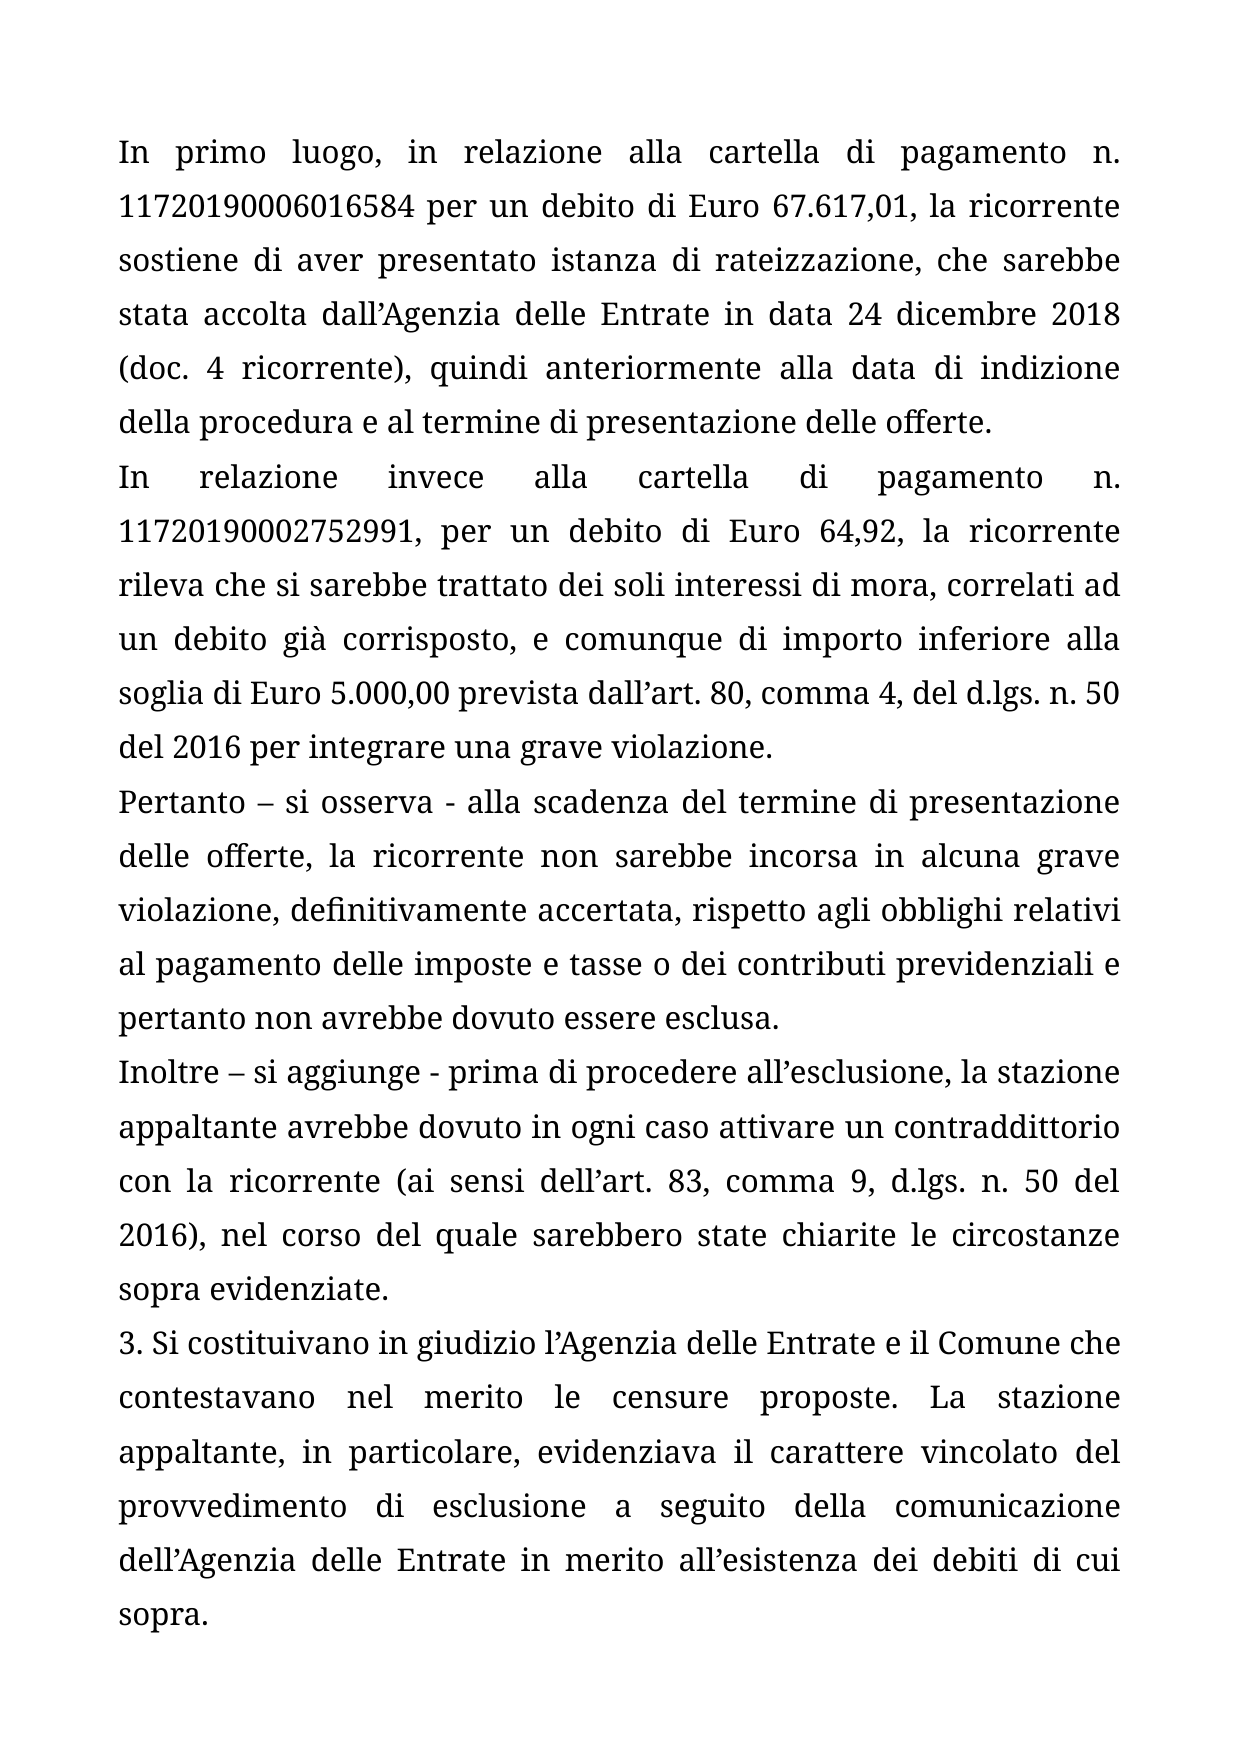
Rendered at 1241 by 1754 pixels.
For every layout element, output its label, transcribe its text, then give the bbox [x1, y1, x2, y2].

text Inoltre – si aggiunge - prima di procedere all’esclusione, la stazione appaltante avrebbe dovuto in ogni caso attivare un contraddittorio con la ricorrente (ai sensi dell’art. 83, comma 9, d.lgs. n. 50 del 2016), nel corso del quale sarebbero state chiarite le circostanze sopra evidenziate. [118, 1039, 1122, 1310]
text 3. Si costituivano in giudizio l’Agenzia delle Entrate e il Comune che contestavano nel merito le censure proposte. La stazione appaltante, in particolare, evidenziava il carattere vincolato del provvedimento di esclusione a seguito della comunicazione dell’Agenzia delle Entrate in merito all’esistenza dei debiti di cui sopra. [118, 1310, 1122, 1635]
text In primo luogo, in relazione alla cartella di pagamento n. 11720190006016584 per un debito di Euro 67.617,01, la ricorrente sostiene di aver presentato istanza di rateizzazione, che sarebbe stata accolta dall’Agenzia delle Entrate in data 24 dicembre 2018 (doc. 4 ricorrente), quindi anteriormente alla data di indizione della procedura e al termine di presentazione delle offerte. [118, 118, 1122, 443]
text Pertanto – si osserva - alla scadenza del termine di presentazione delle offerte, la ricorrente non sarebbe incorsa in alcuna grave violazione, definitivamente accertata, rispetto agli obblighi relativi al pagamento delle imposte e tasse o dei contributi previdenziali e pertanto non avrebbe dovuto essere esclusa. [118, 768, 1122, 1039]
text In relazione invece alla cartella di pagamento n. 11720190002752991, per un debito di Euro 64,92, la ricorrente rileva che si sarebbe trattato dei soli interessi di mora, correlati ad un debito già corrisposto, e comunque di importo inferiore alla soglia di Euro 5.000,00 prevista dall’art. 80, comma 4, del d.lgs. n. 50 del 2016 per integrare una grave violazione. [118, 443, 1122, 768]
